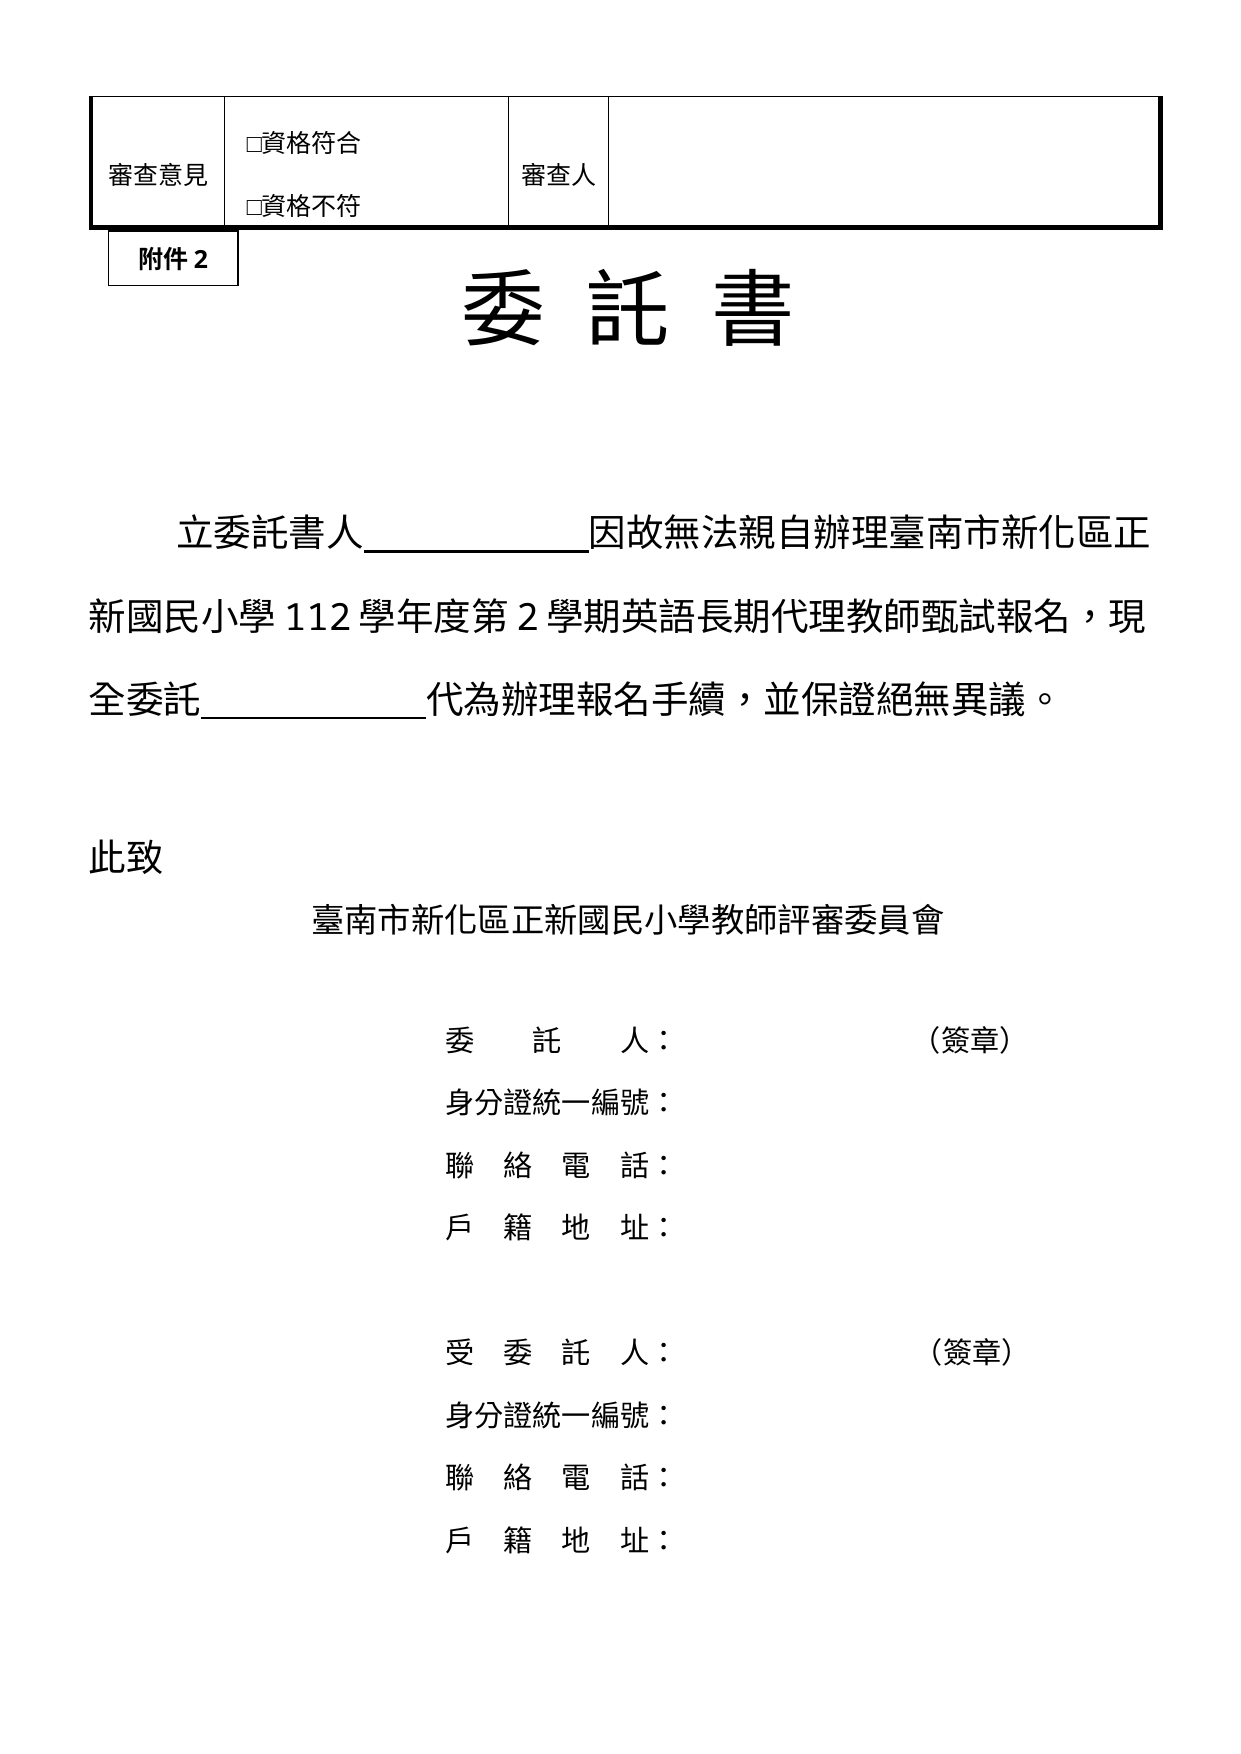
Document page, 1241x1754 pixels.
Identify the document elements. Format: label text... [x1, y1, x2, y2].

text 聯 絡 電 話： [439, 1438, 1167, 1501]
text 立委託書人 因故無法親自辦理臺南市新化區正新國民小學112學年度第2學期英語長期代理教師甄試報名，現全委託 代為辦理報名手續，並保證絕無異議。 [89, 480, 1167, 730]
text 身分證統一編號： [439, 1376, 1167, 1438]
text 委 託 書 [89, 230, 1167, 355]
text 委 託 人： （簽章） [439, 1001, 1167, 1063]
text 此致 [89, 813, 1167, 876]
table_cell □資格符合 □資格不符 [225, 97, 508, 225]
text 受 委 託 人： （簽章） [439, 1313, 1167, 1376]
table_cell 審查意見 [93, 97, 224, 225]
text 附件2 [124, 239, 222, 275]
table_cell [609, 97, 1158, 225]
text 戶 籍 地 址： [439, 1188, 1167, 1251]
table_cell 審查人 [509, 97, 608, 225]
text 臺南市新化區正新國民小學教師評審委員會 [89, 876, 1167, 938]
text 身分證統一編號： [439, 1063, 1167, 1126]
text 聯 絡 電 話： [439, 1126, 1167, 1188]
text 戶 籍 地 址： [439, 1501, 1167, 1563]
